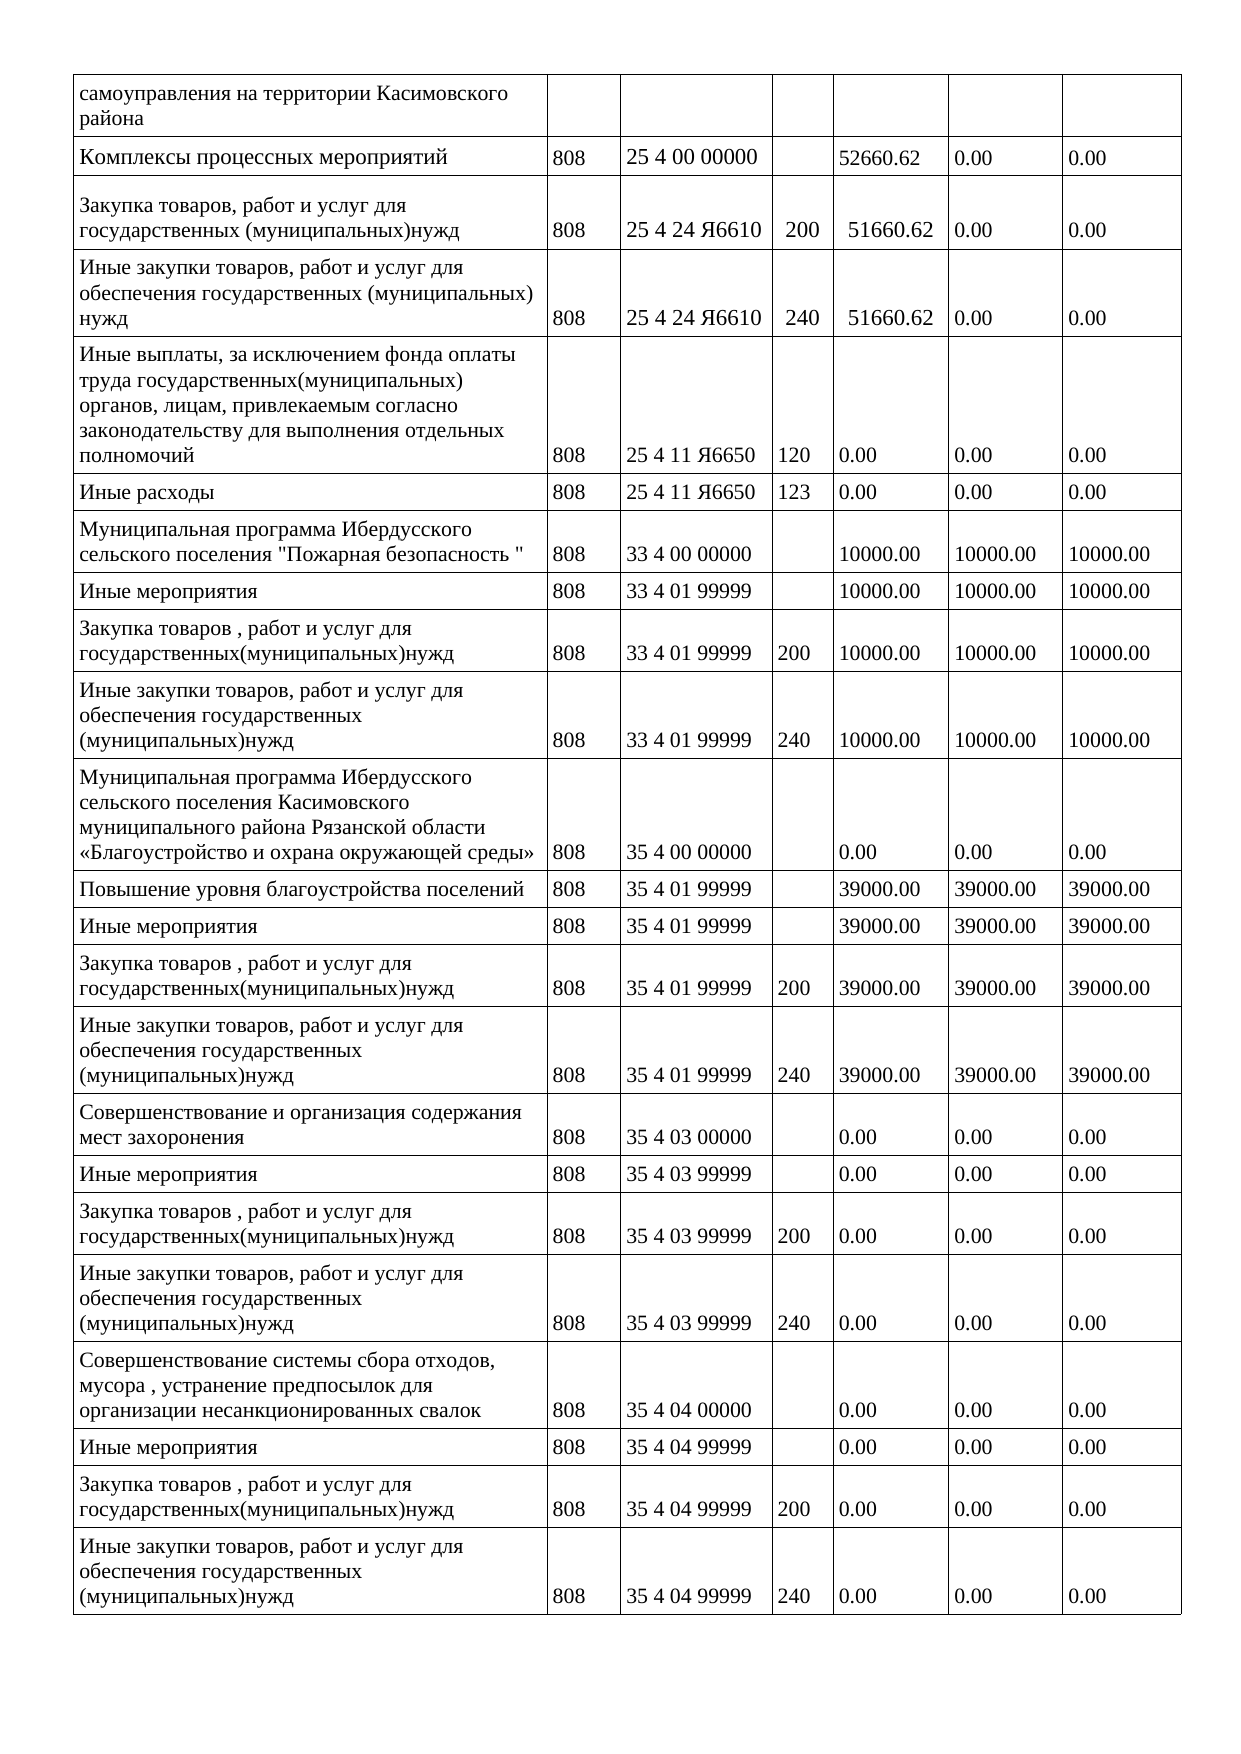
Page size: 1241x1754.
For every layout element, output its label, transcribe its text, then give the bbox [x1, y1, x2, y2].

table_cell 30000,00 [949, 1255, 1062, 1341]
table_cell 30000,00 [949, 1156, 1062, 1192]
table_cell 15000,00 [834, 1528, 948, 1614]
table_cell Закупка товаров , работ и услуг для государственных(муниципальных)нужд [74, 1466, 547, 1527]
table_cell 1000,00 [1063, 337, 1181, 473]
table_cell 25 4 11 Я6650 [621, 474, 772, 510]
table_cell 39000,00 [949, 908, 1062, 944]
table_cell Иные закупки товаров, работ и услуг для обеспечения государственных (муниципальных)нужд [74, 1255, 547, 1341]
table_cell 808 [548, 1429, 620, 1465]
table_cell 808 [548, 137, 620, 175]
table_cell 33 4 01 99999 [621, 610, 772, 671]
table_cell Иные мероприятия [74, 908, 547, 944]
table_cell 30000,00 [1063, 1156, 1181, 1192]
table_cell 30000,00 [834, 1255, 948, 1341]
table_cell 0,00 [1063, 176, 1181, 248]
table_cell 30000,00 [1063, 1255, 1181, 1341]
table_cell Иные расходы [74, 474, 547, 510]
table_cell 35 4 01 99999 [621, 945, 772, 1006]
table_cell 33 4 01 99999 [621, 672, 772, 758]
table_cell 1000,00 [1063, 474, 1181, 510]
table_cell Иные закупки товаров, работ и услуг для обеспечения государственных (муниципальных)нужд [74, 672, 547, 758]
table_cell 33 4 00 00000 [621, 511, 772, 572]
table_cell 10000,00 [1063, 573, 1181, 609]
table_cell 808 [548, 1528, 620, 1614]
table_cell 35 4 01 99999 [621, 871, 772, 907]
table_cell 1000,00 [834, 474, 948, 510]
table_cell Муниципальная программа Ибердусского сельского поселения Касимовского муниципального района Рязанской области «Благоустройство и охрана окружающей среды» [74, 759, 547, 870]
table_cell Повышение уровня благоустройства поселений [74, 871, 547, 907]
table_cell 10000,00 [949, 610, 1062, 671]
table_cell [548, 75, 620, 136]
table_cell 808 [548, 1007, 620, 1093]
table_cell 35 4 03 99999 [621, 1156, 772, 1192]
table_cell Закупка товаров, работ и услуг для государственных (муниципальных)нужд [74, 176, 547, 248]
table_cell 35 4 04 99999 [621, 1528, 772, 1614]
table_cell 39000,00 [949, 945, 1062, 1006]
table_cell Закупка товаров , работ и услуг для государственных(муниципальных)нужд [74, 610, 547, 671]
table_cell 808 [548, 511, 620, 572]
table_cell 808 [548, 573, 620, 609]
table_cell 35 4 04 00000 [621, 1342, 772, 1428]
table_cell 25 4 24 Я6610 [621, 250, 772, 336]
table_cell 1000,00 [949, 75, 1062, 136]
table_cell 0,00 [1063, 250, 1181, 336]
table_cell 15000,00 [949, 1466, 1062, 1527]
table_cell 30000,00 [949, 1193, 1062, 1254]
table_cell самоуправления на территории Касимовского района [74, 75, 547, 136]
table_cell 120 [773, 337, 833, 473]
table_cell 39000,00 [949, 1007, 1062, 1093]
table_cell 10000,00 [949, 672, 1062, 758]
table_cell 808 [548, 337, 620, 473]
table_cell Иные мероприятия [74, 1156, 547, 1192]
table_cell 808 [548, 610, 620, 671]
table_cell 808 [548, 871, 620, 907]
table_cell 808 [548, 672, 620, 758]
table_cell 200 [773, 945, 833, 1006]
table_cell Закупка товаров , работ и услуг для государственных(муниципальных)нужд [74, 945, 547, 1006]
table_cell 808 [548, 1156, 620, 1192]
table_cell 39000,00 [834, 945, 948, 1006]
table_cell Иные мероприятия [74, 1429, 547, 1465]
table_cell 30000,00 [834, 1094, 948, 1155]
table_cell Иные мероприятия [74, 573, 547, 609]
table_cell 1000,00 [1063, 137, 1181, 175]
table_cell Комплексы процессных мероприятий [74, 137, 547, 175]
table_cell 1000,00 [949, 337, 1062, 473]
table_cell 808 [548, 474, 620, 510]
table_cell 808 [548, 759, 620, 870]
table_cell 35 4 03 99999 [621, 1193, 772, 1254]
table_cell 15000,00 [834, 1342, 948, 1428]
table_cell 35 4 04 99999 [621, 1429, 772, 1465]
table_cell 200 [773, 610, 833, 671]
table_cell 39000,00 [1063, 871, 1181, 907]
table_cell 84000,00 [834, 759, 948, 870]
table_cell 808 [548, 1342, 620, 1428]
table_cell [773, 137, 833, 175]
table_cell 15000,00 [949, 1342, 1062, 1428]
table_cell [773, 1156, 833, 1192]
table_cell [773, 908, 833, 944]
table_cell 39000,00 [1063, 1007, 1181, 1093]
table_cell 808 [548, 908, 620, 944]
table_cell 39000,00 [834, 908, 948, 944]
table_cell 240 [773, 1255, 833, 1341]
table_cell 0,00 [949, 250, 1062, 336]
table_cell 200 [773, 176, 833, 248]
table_cell Закупка товаров , работ и услуг для государственных(муниципальных)нужд [74, 1193, 547, 1254]
table_cell 808 [548, 1193, 620, 1254]
table_cell 240 [773, 1007, 833, 1093]
table_cell 52660,62 [834, 137, 948, 175]
table_cell 84000,00 [949, 759, 1062, 870]
table_cell 808 [548, 176, 620, 248]
table_cell 39000,00 [1063, 908, 1181, 944]
table_cell 30000,00 [834, 1193, 948, 1254]
table_cell 15000,00 [1063, 1528, 1181, 1614]
table_cell 10000,00 [834, 511, 948, 572]
table_cell 10000,00 [949, 511, 1062, 572]
table_cell 808 [548, 1466, 620, 1527]
table_cell 123 [773, 474, 833, 510]
table_cell 25 4 11 Я6650 [621, 337, 772, 473]
table_cell 15000,00 [834, 1429, 948, 1465]
table_cell 240 [773, 250, 833, 336]
table_cell 1000,00 [834, 337, 948, 473]
table_cell 10000,00 [949, 573, 1062, 609]
table_cell Иные закупки товаров, работ и услуг для обеспечения государственных (муниципальных)нужд [74, 1528, 547, 1614]
table_cell [773, 511, 833, 572]
table_cell 15000,00 [1063, 1429, 1181, 1465]
table_cell 10000,00 [834, 573, 948, 609]
table_cell 10000,00 [1063, 672, 1181, 758]
table_cell 808 [548, 250, 620, 336]
table_cell Иные закупки товаров, работ и услуг для обеспечения государственных (муниципальных) нужд [74, 250, 547, 336]
table_cell 39000,00 [949, 871, 1062, 907]
table_cell [773, 759, 833, 870]
table_cell Иные выплаты, за исключением фонда оплаты труда государственных(муниципальных) органов, лицам, привлекаемым согласно законодательству для выполнения отдельных полномочий [74, 337, 547, 473]
table_cell 15000,00 [949, 1528, 1062, 1614]
table_cell 30000,00 [1063, 1193, 1181, 1254]
table_cell [773, 1094, 833, 1155]
table_cell 35 4 03 00000 [621, 1094, 772, 1155]
table_cell 35 4 00 00000 [621, 759, 772, 870]
table_cell 1000,00 [949, 474, 1062, 510]
table_cell 10000,00 [1063, 610, 1181, 671]
table_cell 35 4 01 99999 [621, 1007, 772, 1093]
table_cell 52660,62 [834, 75, 948, 136]
table_cell 10000,00 [1063, 511, 1181, 572]
table_cell 200 [773, 1193, 833, 1254]
table_cell 808 [548, 1094, 620, 1155]
table_cell 30000,00 [949, 1094, 1062, 1155]
table_cell [773, 1342, 833, 1428]
table_cell 35 4 03 99999 [621, 1255, 772, 1341]
table_cell [773, 871, 833, 907]
table_cell 30000,00 [1063, 1094, 1181, 1155]
table_cell 35 4 01 99999 [621, 908, 772, 944]
table_cell 240 [773, 672, 833, 758]
table_cell 35 4 04 99999 [621, 1466, 772, 1527]
table_cell 30000,00 [834, 1156, 948, 1192]
table_cell Иные закупки товаров, работ и услуг для обеспечения государственных (муниципальных)нужд [74, 1007, 547, 1093]
table_cell 808 [548, 945, 620, 1006]
table_cell [773, 75, 833, 136]
table_cell 10000,00 [834, 672, 948, 758]
table_cell 15000,00 [1063, 1466, 1181, 1527]
table_cell 1000,00 [949, 137, 1062, 175]
table_cell 10000,00 [834, 610, 948, 671]
table_cell 84000,00 [1063, 759, 1181, 870]
table_cell Муниципальная программа Ибердусского сельского поселения "Пожарная безопасность " [74, 511, 547, 572]
table_cell [773, 573, 833, 609]
table_cell 15000,00 [834, 1466, 948, 1527]
table_cell 25 4 24 Я6610 [621, 176, 772, 248]
table_cell [773, 1429, 833, 1465]
table_cell 39000,00 [834, 1007, 948, 1093]
table_cell 15000,00 [1063, 1342, 1181, 1428]
table_cell 200 [773, 1466, 833, 1527]
table_cell 39000,00 [834, 871, 948, 907]
table_cell 808 [548, 1255, 620, 1341]
table_cell 1000,00 [1063, 75, 1181, 136]
table_cell 51660,62 [834, 176, 948, 248]
table_cell 0,00 [949, 176, 1062, 248]
table_cell 33 4 01 99999 [621, 573, 772, 609]
table_cell 39000,00 [1063, 945, 1181, 1006]
table_cell 240 [773, 1528, 833, 1614]
table_cell Совершенствование и организация содержания мест захоронения [74, 1094, 547, 1155]
table_cell Совершенствование системы сбора отходов, мусора , устранение предпосылок для организации несанкционированных свалок [74, 1342, 547, 1428]
table_cell [621, 75, 772, 136]
table_cell 15000,00 [949, 1429, 1062, 1465]
table_cell 51660,62 [834, 250, 948, 336]
table_cell 25 4 00 00000 [621, 137, 772, 175]
